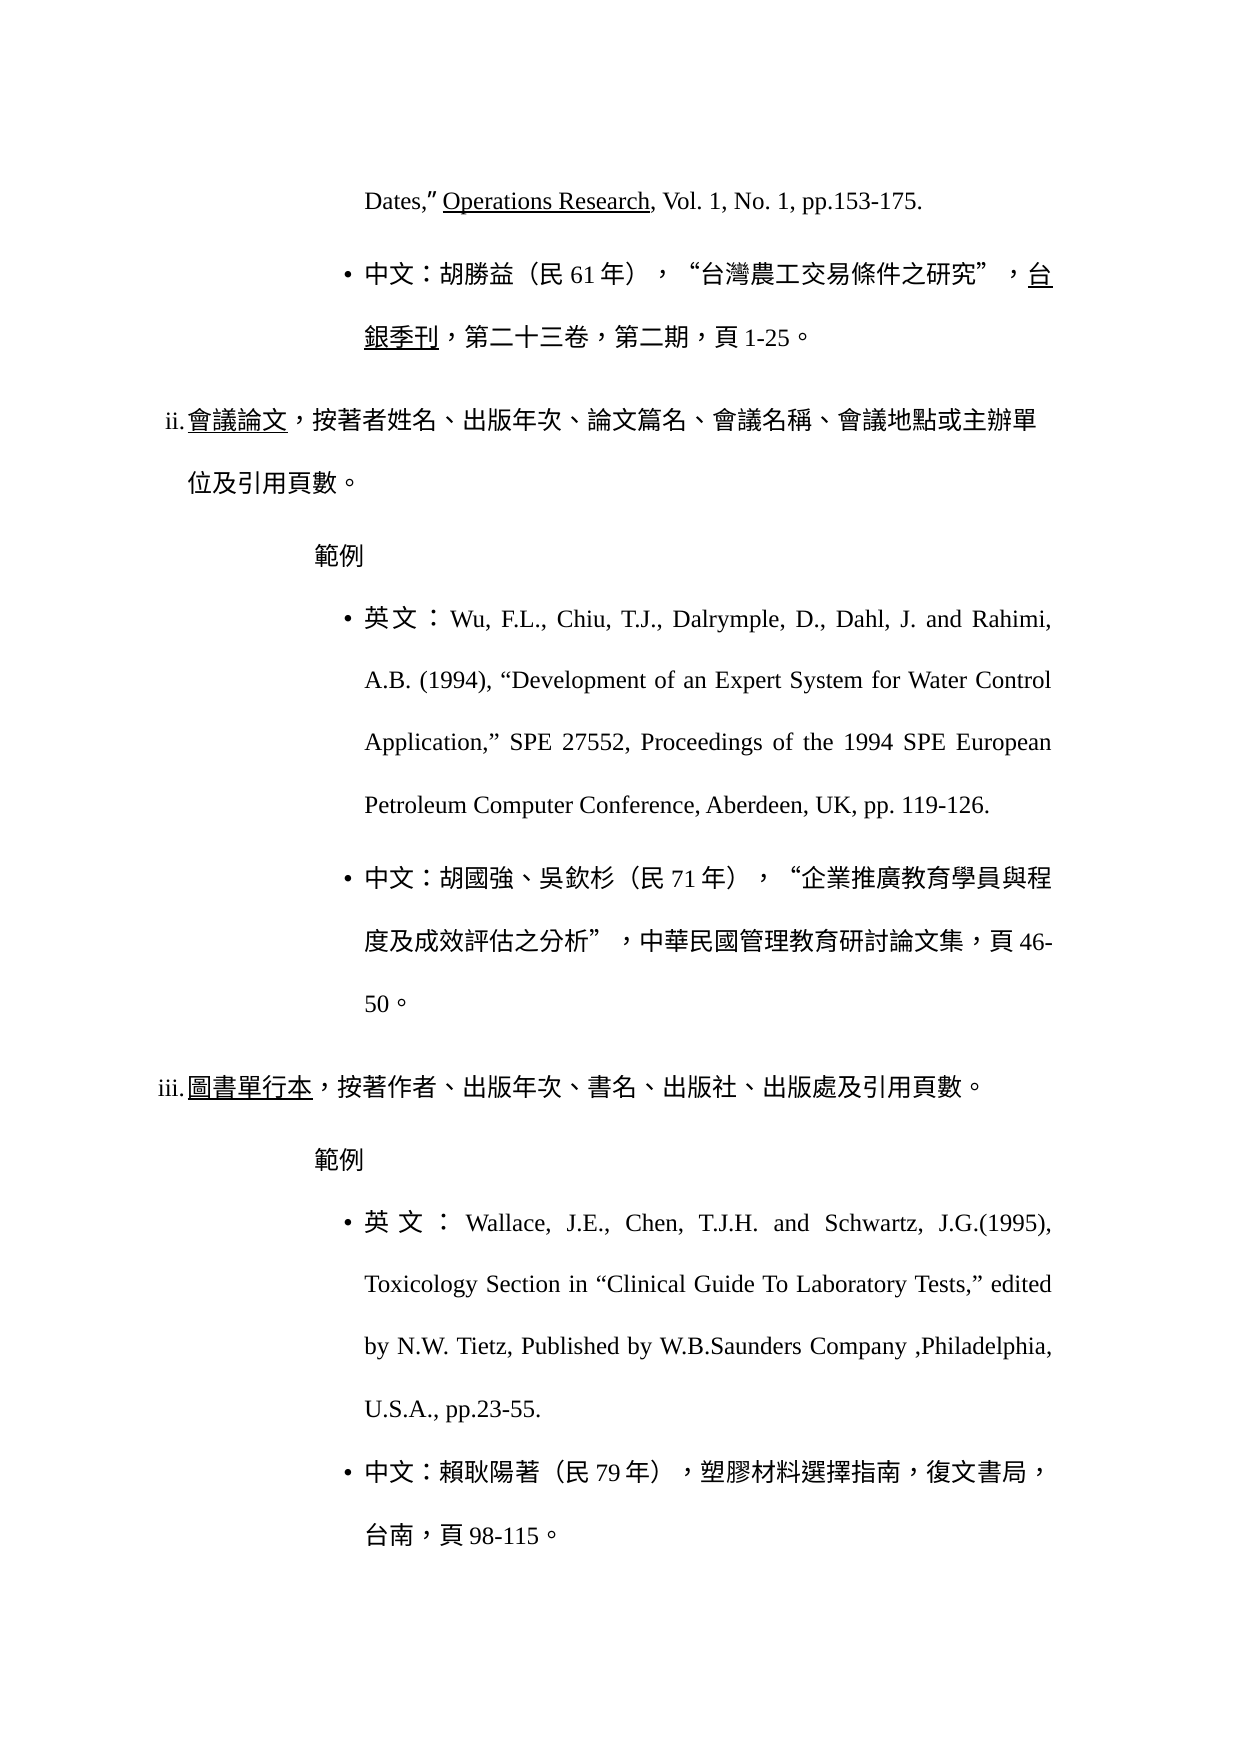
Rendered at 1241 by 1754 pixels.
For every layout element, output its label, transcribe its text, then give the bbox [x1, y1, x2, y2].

list 英文：Wu, F.L., Chiu, T.J., Dalrymple, D., Dahl, J. and Rahimi, A.B. (1994), “Development of an Expert System for Water Control Application,” SPE 27552, Proceedings of the 1994 SPE European Petroleum Computer Conference, Aberdeen, UK, pp. 119-126. [343, 575, 1053, 825]
text 範例 [314, 512, 1053, 575]
list 中文：胡勝益（民61年），“台灣農工交易條件之研究”，台銀季刊，第二十三卷，第二期，頁1-25。 [343, 231, 1053, 356]
list 中文：賴耿陽著（民79年），塑膠材料選擇指南，復文書局，台南，頁98-115。 [343, 1429, 1053, 1554]
list 會議論文，按著者姓名、出版年次、論文篇名、會議名稱、會議地點或主辦單位及引用頁數。 [185, 377, 1053, 502]
text 範例 [314, 1117, 1053, 1179]
list 中文：胡國強、吳欽杉（民71年），“企業推廣教育學員與程度及成效評估之分析”，中華民國管理教育研討論文集，頁46-50。 [343, 835, 1053, 1023]
list 圖書單行本，按著作者、出版年次、書名、出版社、出版處及引用頁數。 [185, 1044, 1053, 1106]
list Dates,” Operations Research, Vol. 1, No. 1, pp.153-175. [343, 158, 1053, 221]
list 英文：Wallace, J.E., Chen, T.J.H. and Schwartz, J.G.(1995), Toxicology Section in “Clinical Guide To Laboratory Tests,” edited by N.W. Tietz, Published by W.B.Saunders Company ,Philadelphia, U.S.A., pp.23-55. [343, 1179, 1053, 1429]
